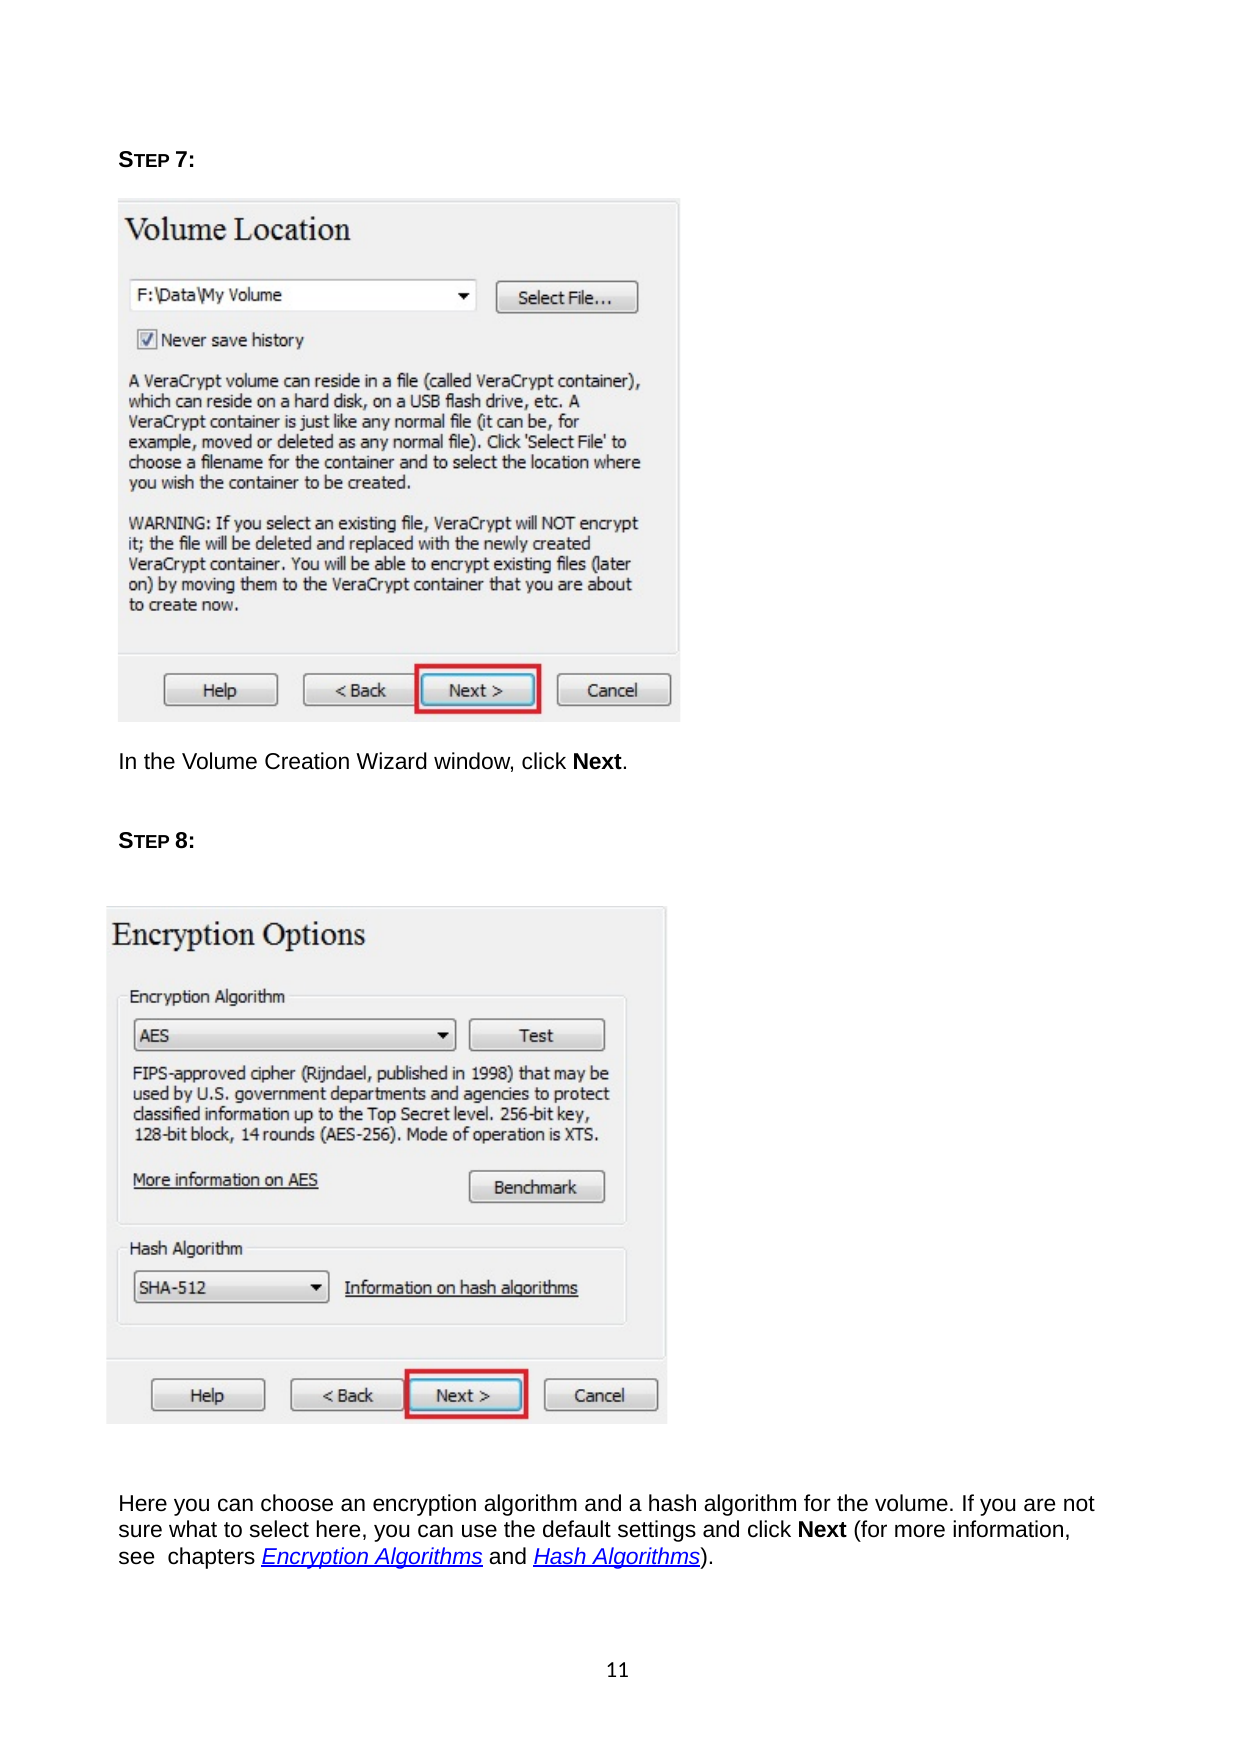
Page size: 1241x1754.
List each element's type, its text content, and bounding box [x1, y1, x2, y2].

text STEP 7: [118, 146, 1128, 172]
picture [106, 906, 668, 1424]
text In the Volume Creation Wizard window, click Next. STEP 8: [118, 748, 674, 854]
text Here you can choose an encryption algorithm and a hash algorithm for the volume. If you are not sure what to select here, you can use the default settings and click Next (for more information, see chapters Encryption Algorithms and Hash Algorithms). [118, 1490, 1108, 1569]
picture [117, 198, 681, 722]
